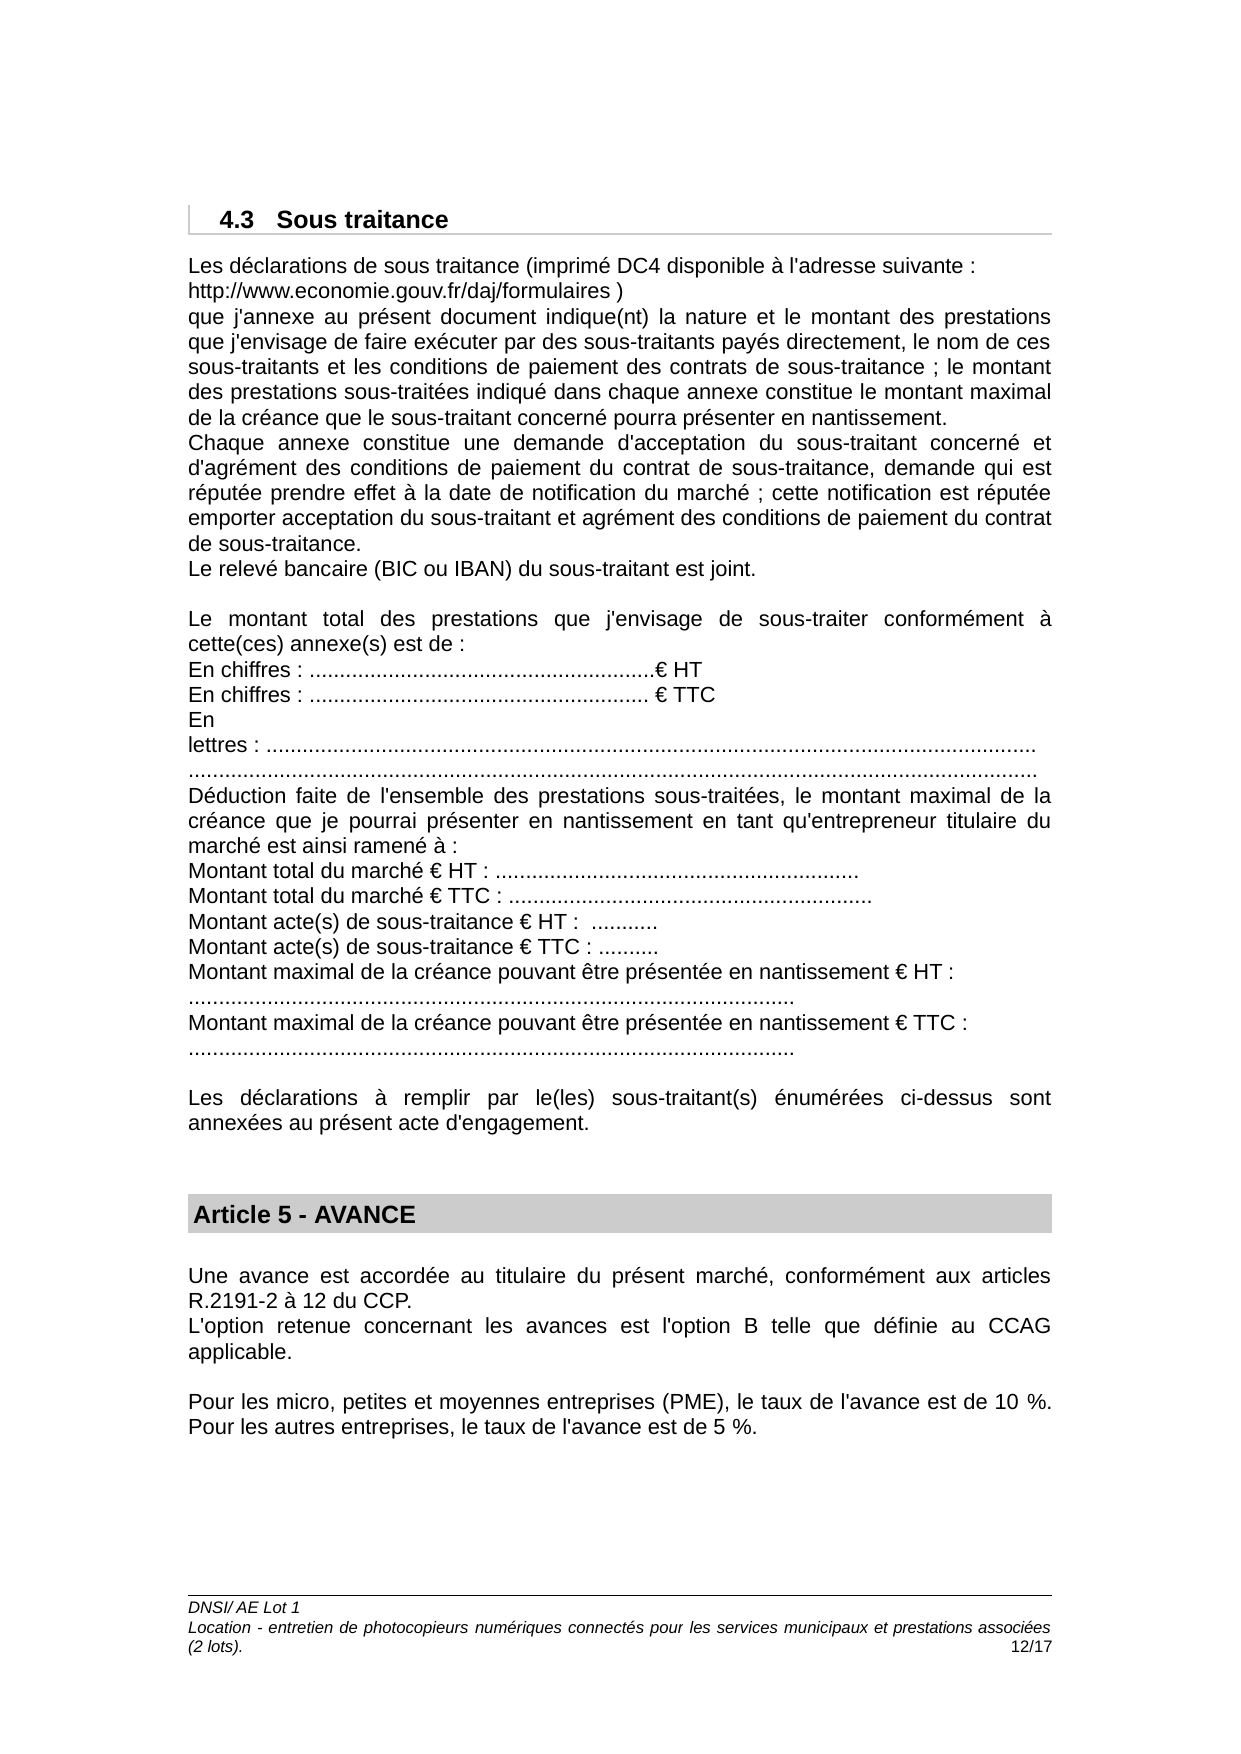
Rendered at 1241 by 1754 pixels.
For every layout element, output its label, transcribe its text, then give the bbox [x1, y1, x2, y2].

text Le relevé bancaire (BIC ou IBAN) du sous-traitant est joint. [188, 556, 1052, 581]
text Montant maximal de la créance pouvant être présentée en nantissement € HT : [188, 959, 1052, 984]
text ............................................................................................................................................ [188, 757, 1052, 782]
text Montant total du marché € TTC : ............................................................ [188, 883, 1052, 908]
subtitle AVANCE [190, 1197, 1050, 1231]
text Les déclarations de sous traitance (imprimé DC4 disponible à l'adresse suivante : [188, 253, 1052, 278]
text Déduction faite de l'ensemble des prestations sous-traitées, le montant maximal de la créance que je pourrai présenter en nantissement en tant qu'entrepreneur titulaire du marché est ainsi ramené à : [188, 782, 1052, 858]
text .................................................................................................... [188, 1034, 1052, 1060]
text Chaque annexe constitue une demande d'acceptation du sous-traitant concerné et d'agrément des conditions de paiement du contrat de sous-traitance, demande qui est réputée prendre effet à la date de notification du marché ; cette notification est réputée emporter acceptation du sous-traitant et agrément des conditions de paiement du contrat de sous-traitance. [188, 429, 1052, 556]
text Une avance est accordée au titulaire du présent marché, conformément aux articles R.2191-2 à 12 du CCP. [188, 1263, 1052, 1313]
text Pour les micro, petites et moyennes entreprises (PME), le taux de l'avance est de 10 %. Pour les autres entreprises, le taux de l'avance est de 5 %. [188, 1389, 1052, 1439]
text En lettres : ............................................................................................................................... [188, 707, 1052, 757]
subtitle Sous traitance [188, 204, 1052, 233]
text En chiffres : .........................................................€ HT [188, 656, 1052, 682]
text http://www.economie.gouv.fr/daj/formulaires ) [188, 278, 1052, 303]
text Montant acte(s) de sous-traitance € TTC : .......... [188, 934, 1052, 959]
text En chiffres : ........................................................ € TTC [188, 682, 1052, 707]
text que j'annexe au présent document indique(nt) la nature et le montant des prestations que j'envisage de faire exécuter par des sous-traitants payés directement, le nom de ces sous-traitants et les conditions de paiement des contrats de sous-traitance ; le montant des prestations sous-traitées indiqué dans chaque annexe constitue le montant maximal de la créance que le sous-traitant concerné pourra présenter en nantissement. [188, 303, 1052, 429]
text Montant acte(s) de sous-traitance € HT : ........... [188, 908, 1052, 934]
text Les déclarations à remplir par le(les) sous-traitant(s) énumérées ci-dessus sont annexées au présent acte d'engagement. [188, 1085, 1052, 1135]
text Montant maximal de la créance pouvant être présentée en nantissement € TTC : [188, 1009, 1052, 1034]
text Montant total du marché € HT : ............................................................ [188, 858, 1052, 883]
text .................................................................................................... [188, 984, 1052, 1009]
text Le montant total des prestations que j'envisage de sous-traiter conformément à cette(ces) annexe(s) est de : [188, 606, 1052, 656]
text L'option retenue concernant les avances est l'option B telle que définie au CCAG applicable. [188, 1313, 1052, 1364]
